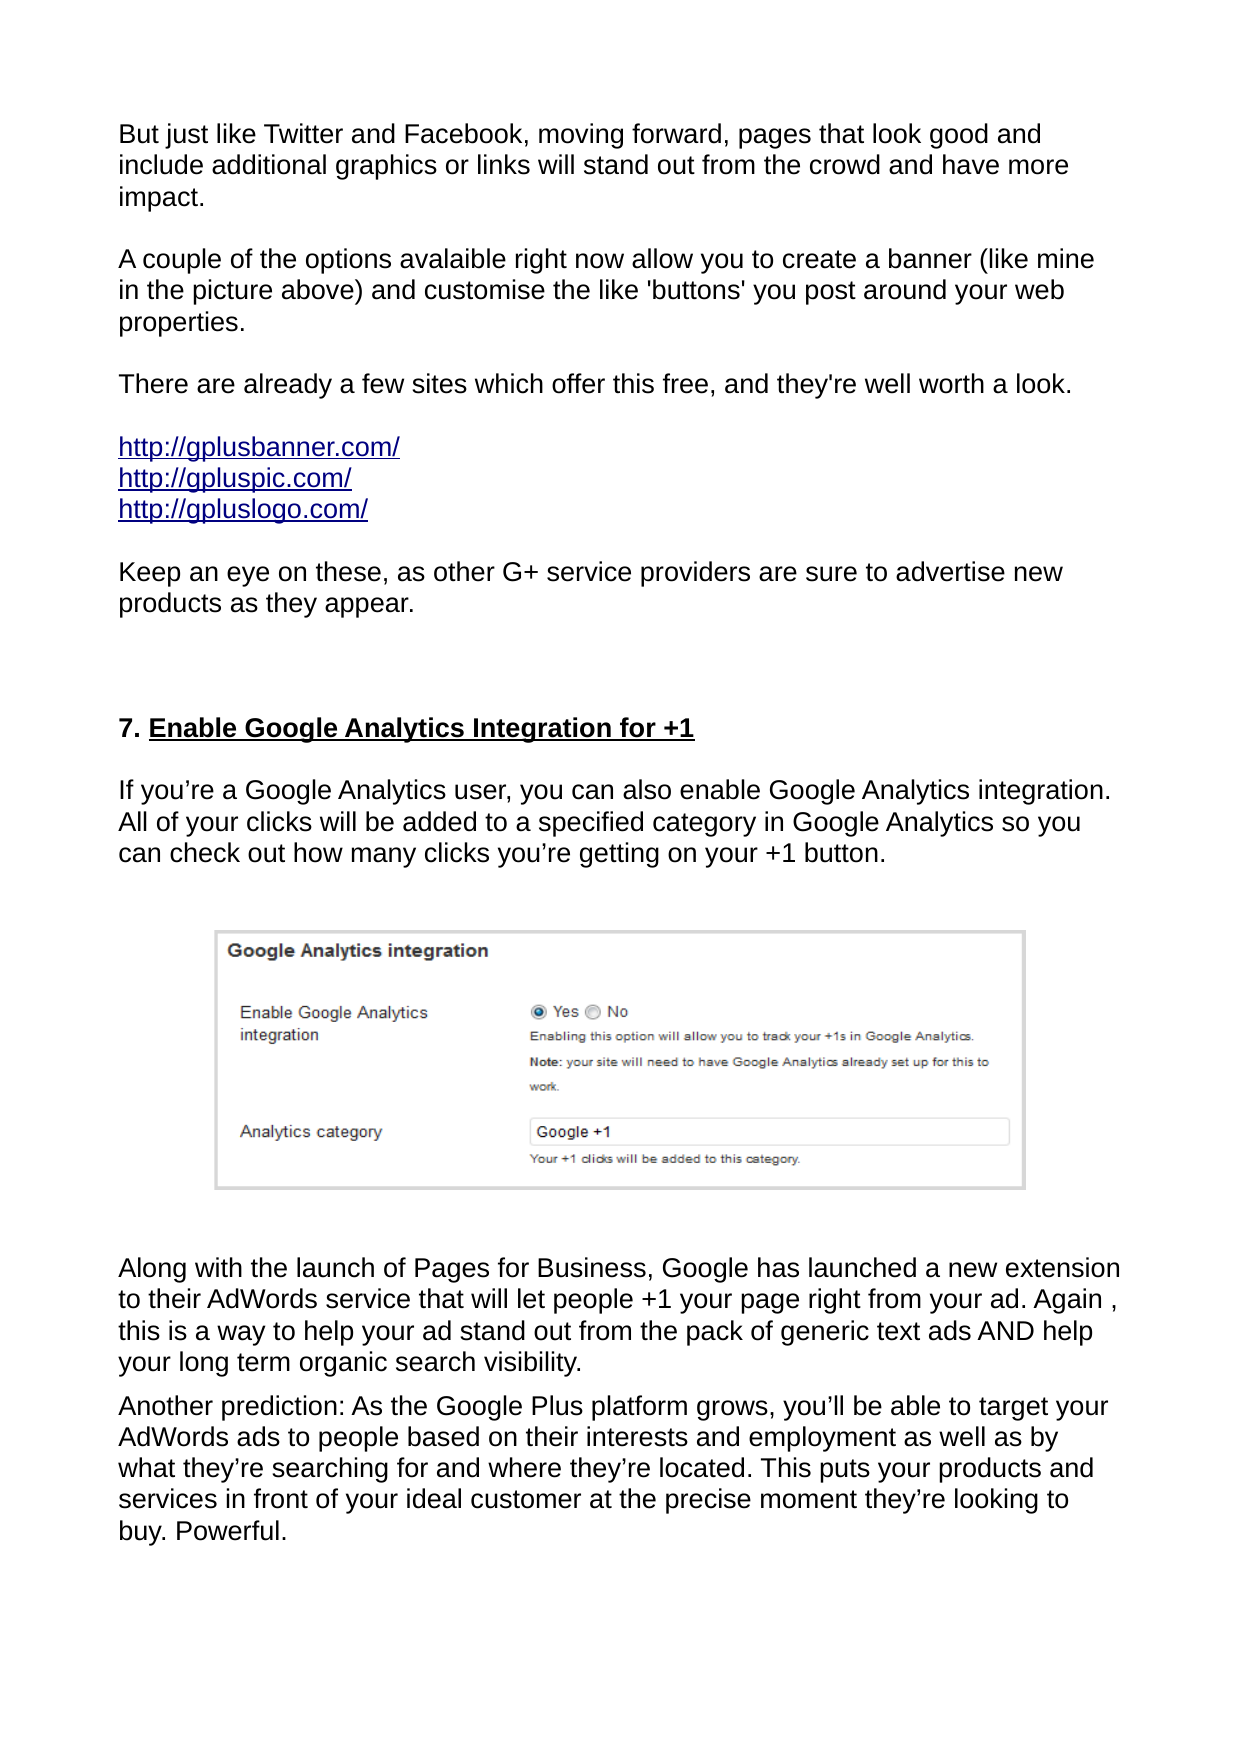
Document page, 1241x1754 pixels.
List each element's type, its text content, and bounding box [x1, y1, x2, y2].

text Another prediction: As the Google Plus platform grows, you’ll be able to target your AdWords ads to people based on their interests and employment as well as by what they’re searching for and where they’re located. This puts your products and services in front of your ideal customer at the precise moment they’re looking to buy. Powerful. [118, 1389, 1122, 1546]
text Keep an eye on these, as other G+ service providers are sure to advertise new products as they appear. [118, 556, 1122, 618]
text 7. Enable Google Analytics Integration for +1 [118, 712, 1122, 743]
text http://gpluslogo.com/ [118, 493, 1122, 524]
text Along with the launch of Pages for Business, Google has launched a new extension to their AdWords service that will let people +1 your page right from your ad. Again , this is a way to help your ad stand out from the pack of generic text ads AND help your long term organic search visibility. [118, 1252, 1122, 1377]
text There are already a few sites which offer this free, and they're well worth a look. [118, 368, 1122, 399]
text A couple of the options avalaible right now allow you to create a banner (like mine in the picture above) and customise the like 'buttons' you post around your web properties. [118, 243, 1122, 337]
text http://gpluspic.com/ [118, 462, 1122, 493]
text http://gplusbanner.com/ [118, 431, 1122, 462]
text If you’re a Google Analytics user, you can also enable Google Analytics integration. All of your clicks will be added to a specified category in Google Analytics so you can check out how many clicks you’re getting on your +1 button. [118, 774, 1122, 868]
text But just like Twitter and Facebook, moving forward, pages that look good and include additional graphics or links will stand out from the crowd and have more impact. [118, 118, 1122, 212]
picture [214, 930, 1026, 1190]
